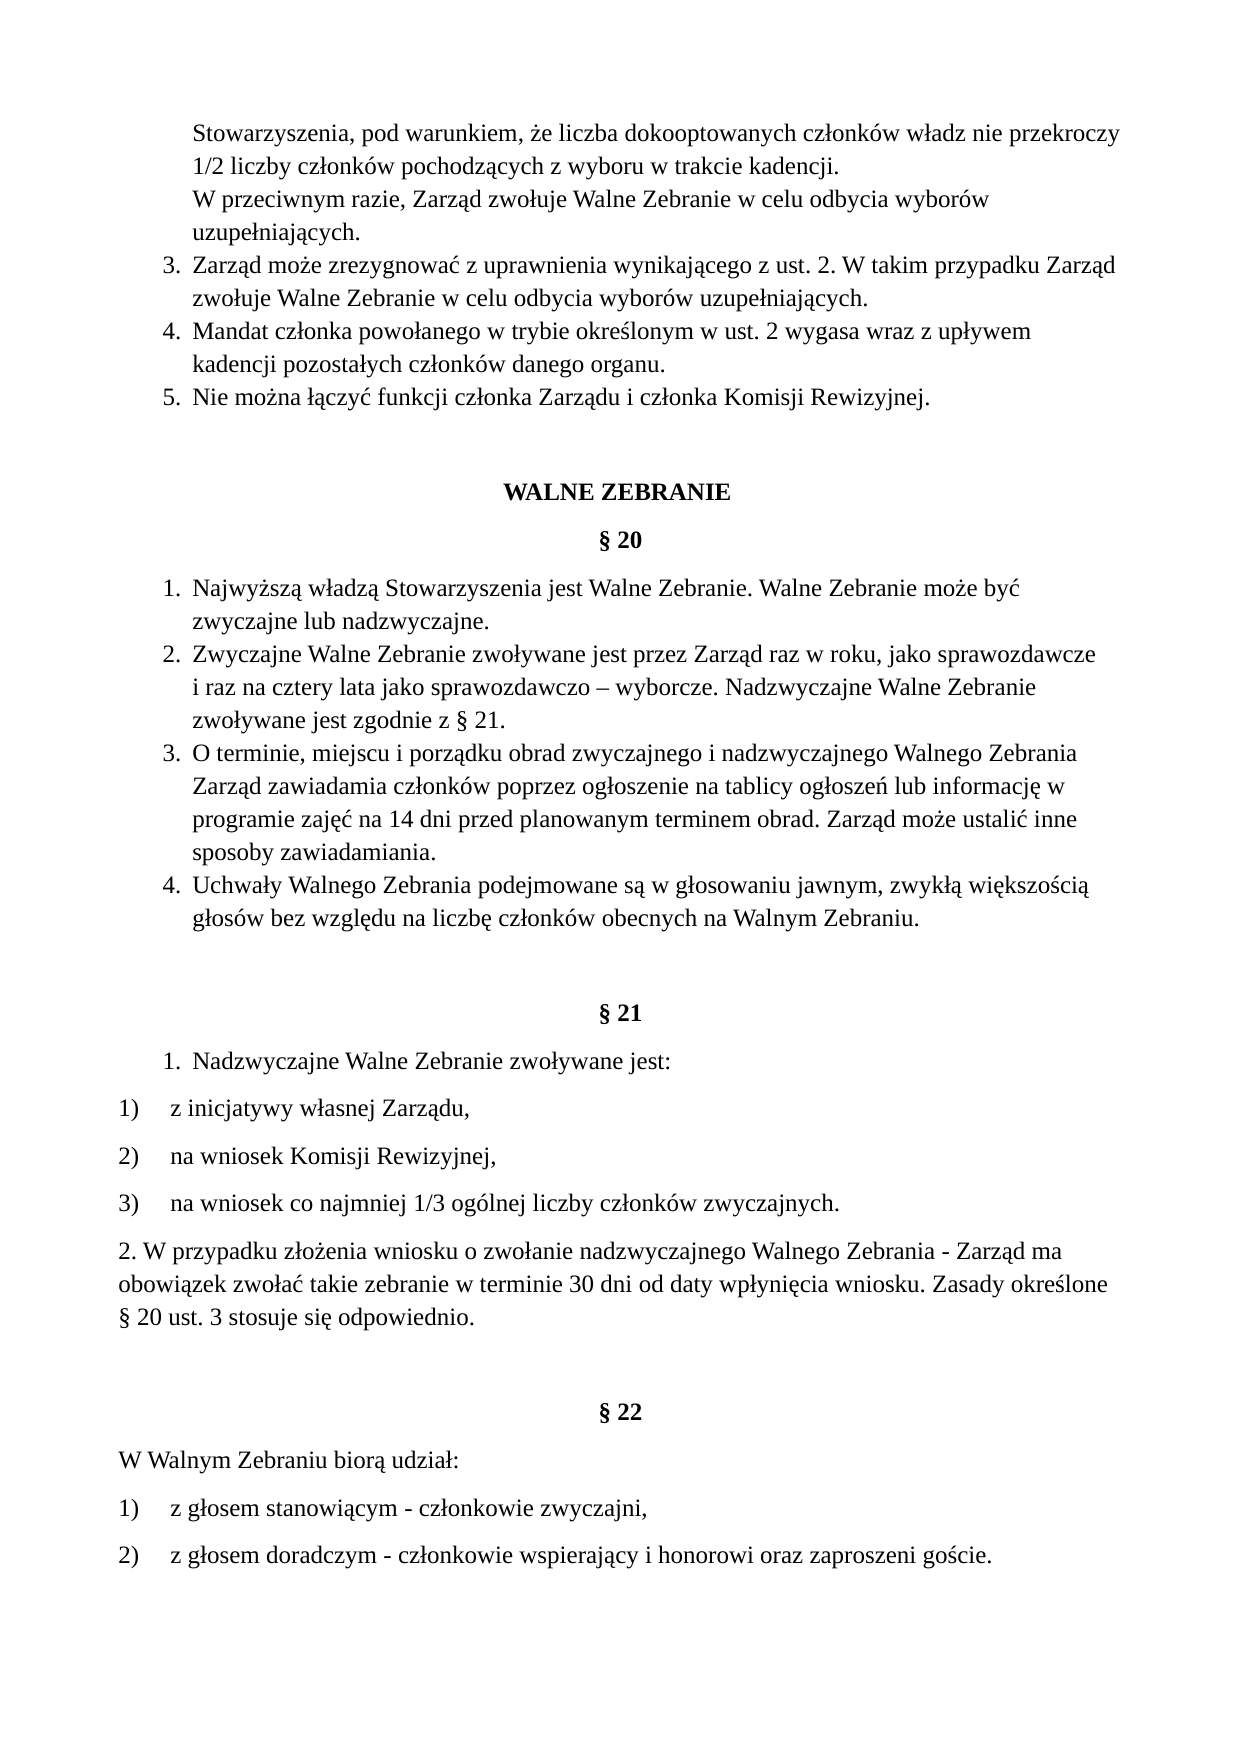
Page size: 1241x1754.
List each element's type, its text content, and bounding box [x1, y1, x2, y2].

text W Walnym Zebraniu biorą udział: [118, 1445, 1122, 1474]
text 1) z głosem stanowiącym - członkowie zwyczajni, [118, 1493, 1122, 1521]
list Zarząd może zrezygnować z uprawnienia wynikającego z ust. 2. W takim przypadku Zarząd zwołuje Walne Zebranie w celu odbycia wyborów uzupełniających. [162, 250, 1122, 312]
list Mandat członka powołanego w trybie określonym w ust. 2 wygasa wraz z upływem kadencji pozostałych członków danego organu. [162, 316, 1122, 378]
list Najwyższą władzą Stowarzyszenia jest Walne Zebranie. Walne Zebranie może być zwyczajne lub nadzwyczajne. [162, 573, 1122, 634]
text § 21 [118, 998, 1122, 1027]
text WALNE ZEBRANIE [118, 477, 1122, 506]
text § 20 [118, 525, 1122, 554]
text 1) z inicjatywy własnej Zarządu, [118, 1093, 1122, 1122]
list Uchwały Walnego Zebrania podejmowane są w głosowaniu jawnym, zwykłą większością głosów bez względu na liczbę członków obecnych na Walnym Zebraniu. [162, 870, 1122, 932]
text § 22 [118, 1397, 1122, 1426]
list Nie można łączyć funkcji członka Zarządu i członka Komisji Rewizyjnej. [162, 382, 1122, 411]
list Zwyczajne Walne Zebranie zwoływane jest przez Zarząd raz w roku, jako sprawozdawcze i raz na cztery lata jako sprawozdawczo – wyborcze. Nadzwyczajne Walne Zebranie zwoływane jest zgodnie z § 21. [162, 639, 1122, 733]
text 2) na wniosek Komisji Rewizyjnej, [118, 1141, 1122, 1170]
list Nadzwyczajne Walne Zebranie zwoływane jest: [162, 1046, 1122, 1074]
list O terminie, miejscu i porządku obrad zwyczajnego i nadzwyczajnego Walnego Zebrania Zarząd zawiadamia członków poprzez ogłoszenie na tablicy ogłoszeń lub informację w programie zajęć na 14 dni przed planowanym terminem obrad. Zarząd może ustalić inne sposoby zawiadamiania. [162, 738, 1122, 866]
text 2) z głosem doradczym - członkowie wspierający i honorowi oraz zaproszeni goście. [118, 1540, 1122, 1569]
list Stowarzyszenia, pod warunkiem, że liczba dokooptowanych członków władz nie przekroczy 1/2 liczby członków pochodzących z wyboru w trakcie kadencji. W przeciwnym razie, Zarząd zwołuje Walne Zebranie w celu odbycia wyborów uzupełniających. [162, 118, 1122, 246]
text 3) na wniosek co najmniej 1/3 ogólnej liczby członków zwyczajnych. [118, 1188, 1122, 1217]
text 2. W przypadku złożenia wniosku o zwołanie nadzwyczajnego Walnego Zebrania - Zarząd ma obowiązek zwołać takie zebranie w terminie 30 dni od daty wpłynięcia wniosku. Zasady określone § 20 ust. 3 stosuje się odpowiednio. [118, 1236, 1122, 1331]
